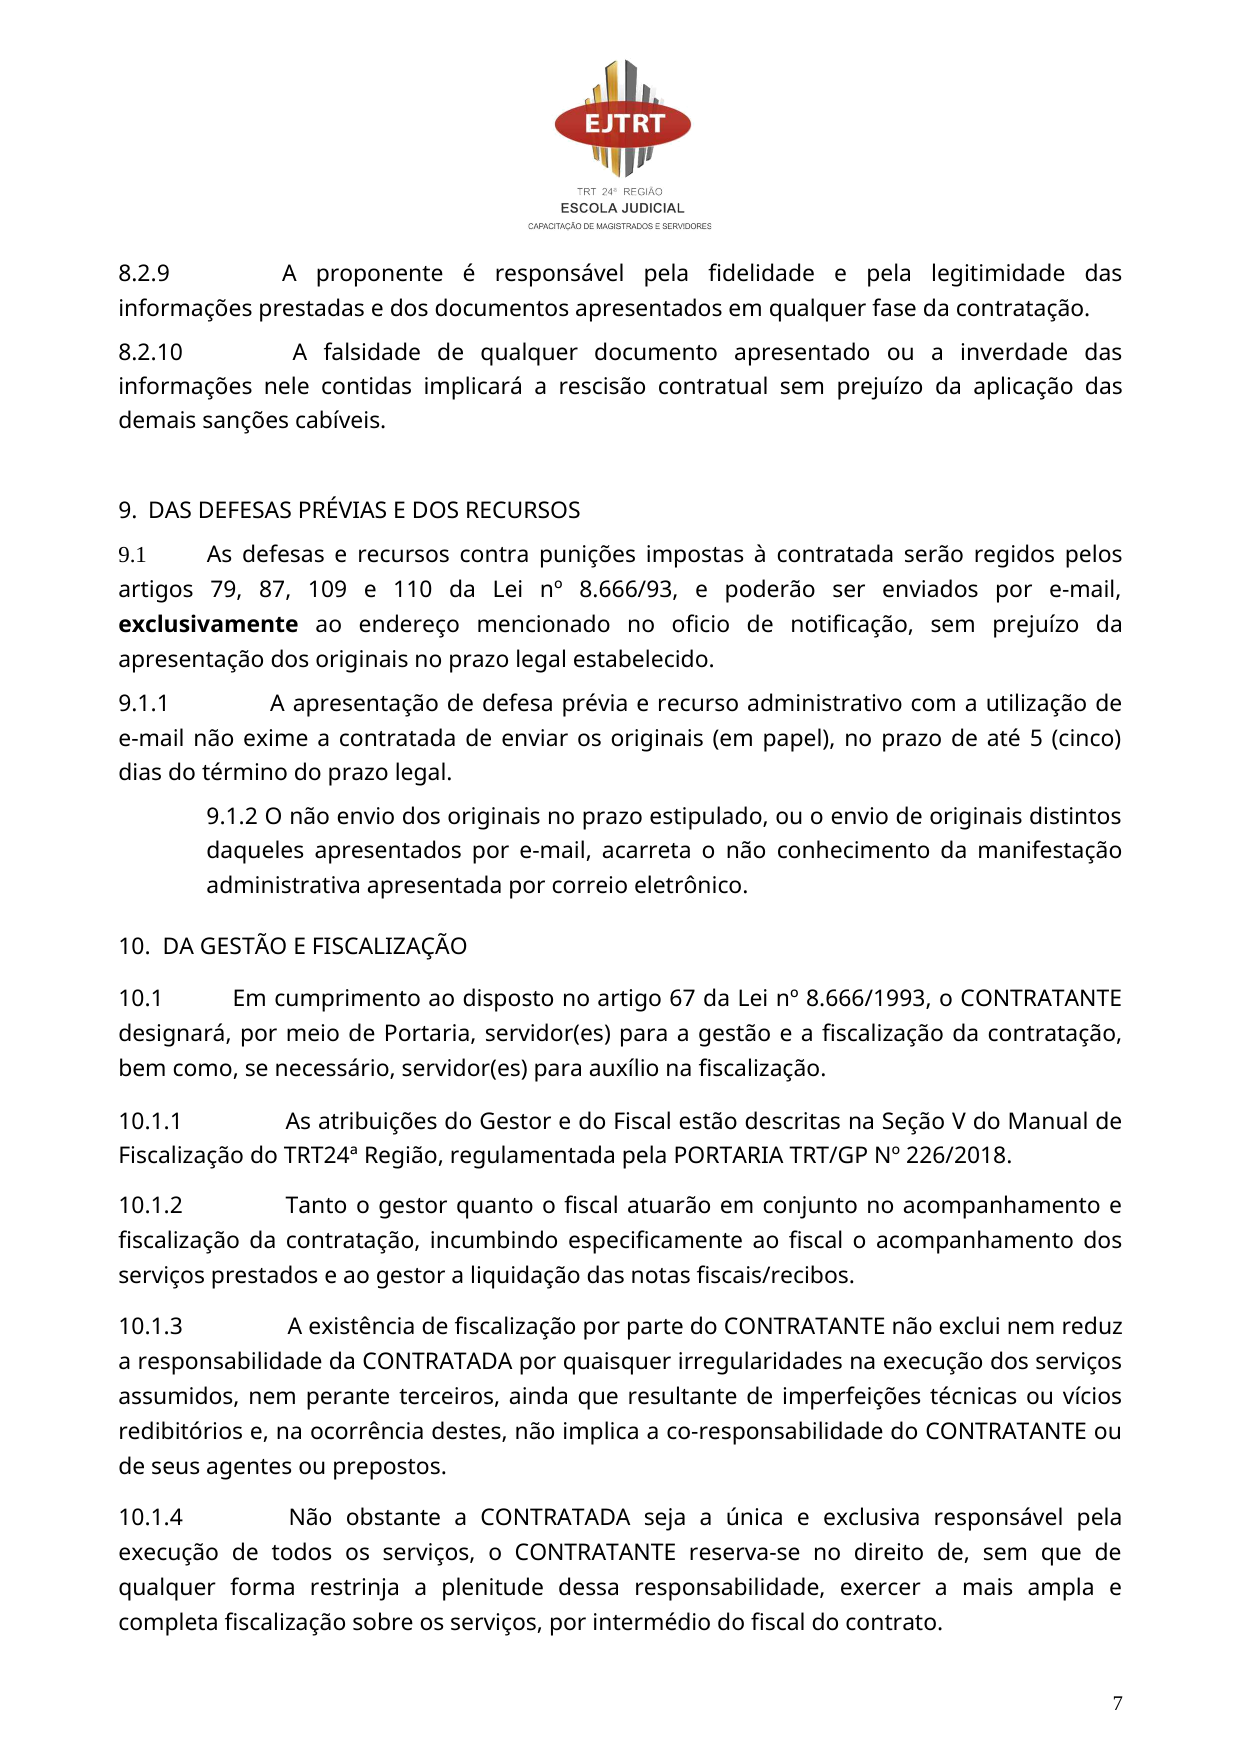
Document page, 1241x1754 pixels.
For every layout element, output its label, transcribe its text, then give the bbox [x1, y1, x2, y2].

text 9.1.2 O não envio dos originais no prazo estipulado, ou o envio de originais distintos daqueles apresentados por e-mail, acarreta o não conhecimento da manifestação administrativa apresentada por correio eletrônico. [206, 800, 1123, 900]
list Tanto o gestor quanto o fiscal atuarão em conjunto no acompanhamento e fiscalização da contratação, incumbindo especificamente ao fiscal o acompanhamento dos serviços prestados e ao gestor a liquidação das notas fiscais/recibos. [118, 1189, 1123, 1291]
list As atribuições do Gestor e do Fiscal estão descritas na Seção V do Manual de Fiscalização do TRT24ª Região, regulamentada pela PORTARIA TRT/GP Nº 226/2018. [118, 1105, 1123, 1171]
list Não obstante a CONTRATADA seja a única e exclusiva responsável pela execução de todos os serviços, o CONTRATANTE reserva-se no direito de, sem que de qualquer forma restrinja a plenitude dessa responsabilidade, exercer a mais ampla e completa fiscalização sobre os serviços, por intermédio do fiscal do contrato. [118, 1501, 1123, 1637]
text 7 [1112, 1691, 1123, 1715]
picture [527, 58, 712, 231]
list Em cumprimento ao disposto no artigo 67 da Lei nº 8.666/1993, o CONTRATANTE designará, por meio de Portaria, servidor(es) para a gestão e a fiscalização da contratação, bem como, se necessário, servidor(es) para auxílio na fiscalização. [118, 982, 1123, 1083]
list A apresentação de defesa prévia e recurso administrativo com a utilização de e-mail não exime a contratada de enviar os originais (em papel), no prazo de até 5 (cinco) dias do término do prazo legal. [118, 687, 1123, 787]
list DAS DEFESAS PRÉVIAS E DOS RECURSOS [118, 494, 1123, 525]
list As defesas e recursos contra punições impostas à contratada serão regidos pelos artigos 79, 87, 109 e 110 da Lei nº 8.666/93, e poderão ser enviados por e-mail, exclusivamente ao endereço mencionado no oficio de notificação, sem prejuízo da apresentação dos originais no prazo legal estabelecido. [118, 537, 1123, 674]
list A falsidade de qualquer documento apresentado ou a inverdade das informações nele contidas implicará a rescisão contratual sem prejuízo da aplicação das demais sanções cabíveis. [118, 336, 1123, 436]
list DA GESTÃO E FISCALIZAÇÃO [118, 929, 1123, 961]
list A proponente é responsável pela fidelidade e pela legitimidade das informações prestadas e dos documentos apresentados em qualquer fase da contratação. [118, 257, 1123, 323]
list A existência de fiscalização por parte do CONTRATANTE não exclui nem reduz a responsabilidade da CONTRATADA por quaisquer irregularidades na execução dos serviços assumidos, nem perante terceiros, ainda que resultante de imperfeições técnicas ou vícios redibitórios e, na ocorrência destes, não implica a co-responsabilidade do CONTRATANTE ou de seus agentes ou prepostos. [118, 1310, 1123, 1481]
